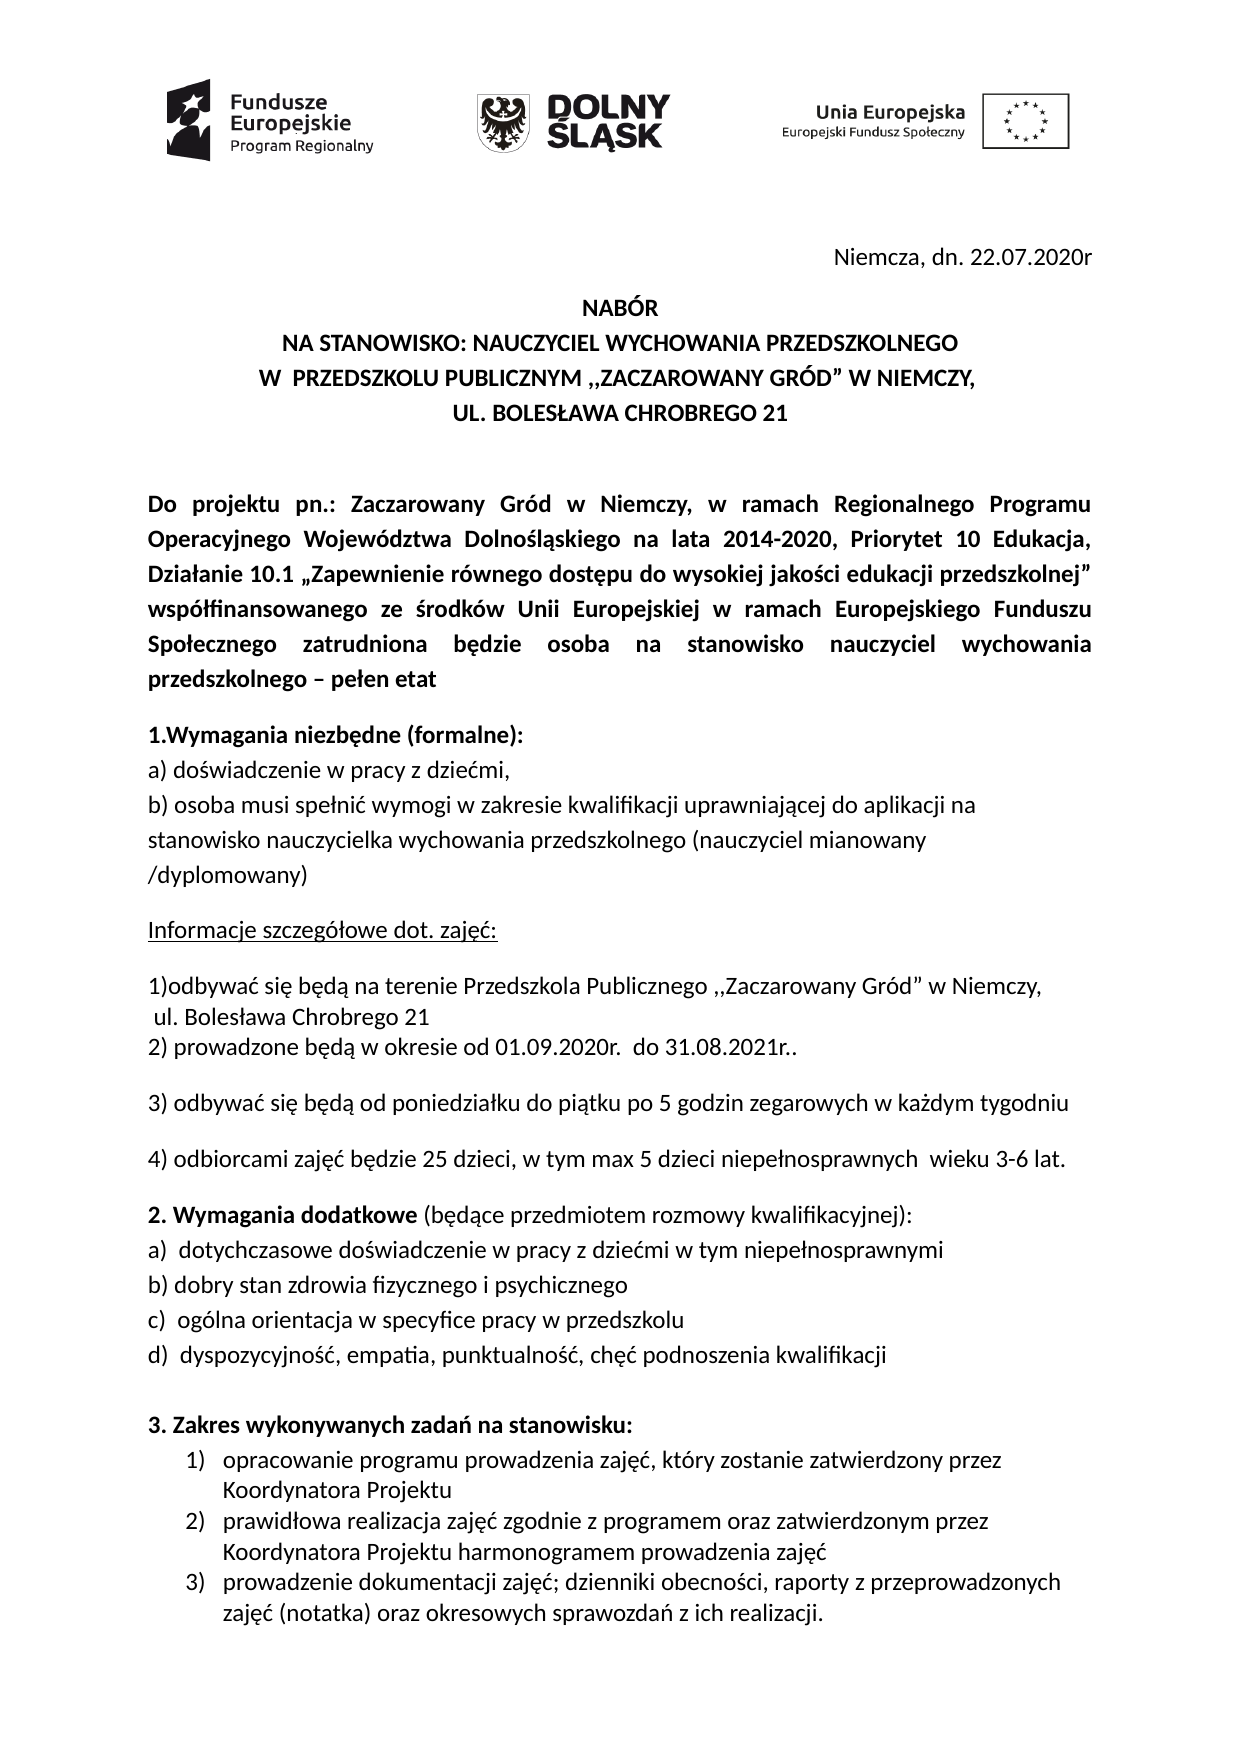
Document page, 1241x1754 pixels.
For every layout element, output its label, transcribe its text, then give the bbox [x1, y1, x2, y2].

text 3. Zakres wykonywanych zadań na stanowisku: [148, 1409, 1093, 1439]
text UL. BOLESŁAWA CHROBREGO 21 [148, 397, 1093, 428]
text NABÓR [148, 292, 1093, 323]
list prawidłowa realizacja zajęć zgodnie z programem oraz zatwierdzonym przez Koordynatora Projektu harmonogramem prowadzenia zajęć [185, 1505, 1093, 1566]
text NA STANOWISKO: NAUCZYCIEL WYCHOWANIA PRZEDSZKOLNEGO [148, 327, 1093, 358]
text a) dotychczasowe doświadczenie w pracy z dziećmi w tym niepełnosprawnymi [148, 1234, 1093, 1264]
text a) doświadczenie w pracy z dziećmi, [148, 754, 1093, 784]
text Informacje szczegółowe dot. zajęć: [148, 915, 1093, 945]
text 4) odbiorcami zajęć będzie 25 dzieci, w tym max 5 dzieci niepełnosprawnych wieku 3-6 lat. [148, 1143, 1093, 1174]
list prowadzenie dokumentacji zajęć; dzienniki obecności, raporty z przeprowadzonych zajęć (notatka) oraz okresowych sprawozdań z ich realizacji. [185, 1566, 1093, 1627]
text 2) prowadzone będą w okresie od 01.09.2020r. do 31.08.2021r.. [148, 1032, 1093, 1062]
text Do projektu pn.: Zaczarowany Gród w Niemczy, w ramach Regionalnego Programu Operacyjnego Województwa Dolnośląskiego na lata 2014-2020, Priorytet 10 Edukacja, Działanie 10.1 „Zapewnienie równego dostępu do wysokiej jakości edukacji przedszkolnej” współfinansowanego ze środków Unii Europejskiej w ramach Europejskiego Funduszu Społecznego zatrudniona będzie osoba na stanowisko nauczyciel wychowania przedszkolnego – pełen etat [148, 488, 1093, 693]
text Niemcza, dn. 22.07.2020r [148, 241, 1093, 271]
text W PRZEDSZKOLU PUBLICZNYM ,,ZACZAROWANY GRÓD” W NIEMCZY, [148, 362, 1093, 393]
picture [150, 75, 1091, 166]
text d) dyspozycyjność, empatia, punktualność, chęć podnoszenia kwalifikacji [148, 1339, 1093, 1369]
text 1)odbywać się będą na terenie Przedszkola Publicznego ,,Zaczarowany Gród” w Niemczy, ul. Bolesława Chrobrego 21 [148, 971, 1093, 1032]
text 3) odbywać się będą od poniedziałku do piątku po 5 godzin zegarowych w każdym tygodniu [148, 1087, 1093, 1118]
text c) ogólna orientacja w specyfice pracy w przedszkolu [148, 1304, 1093, 1334]
text 2. Wymagania dodatkowe (będące przedmiotem rozmowy kwalifikacyjnej): [148, 1199, 1093, 1229]
text b) osoba musi spełnić wymogi w zakresie kwalifikacji uprawniającej do aplikacji na stanowisko nauczycielka wychowania przedszkolnego (nauczyciel mianowany /dyplomowany) [148, 789, 1093, 889]
text 1.Wymagania niezbędne (formalne): [148, 719, 1093, 749]
list opracowanie programu prowadzenia zajęć, który zostanie zatwierdzony przez Koordynatora Projektu [185, 1444, 1093, 1505]
text b) dobry stan zdrowia fizycznego i psychicznego [148, 1269, 1093, 1299]
